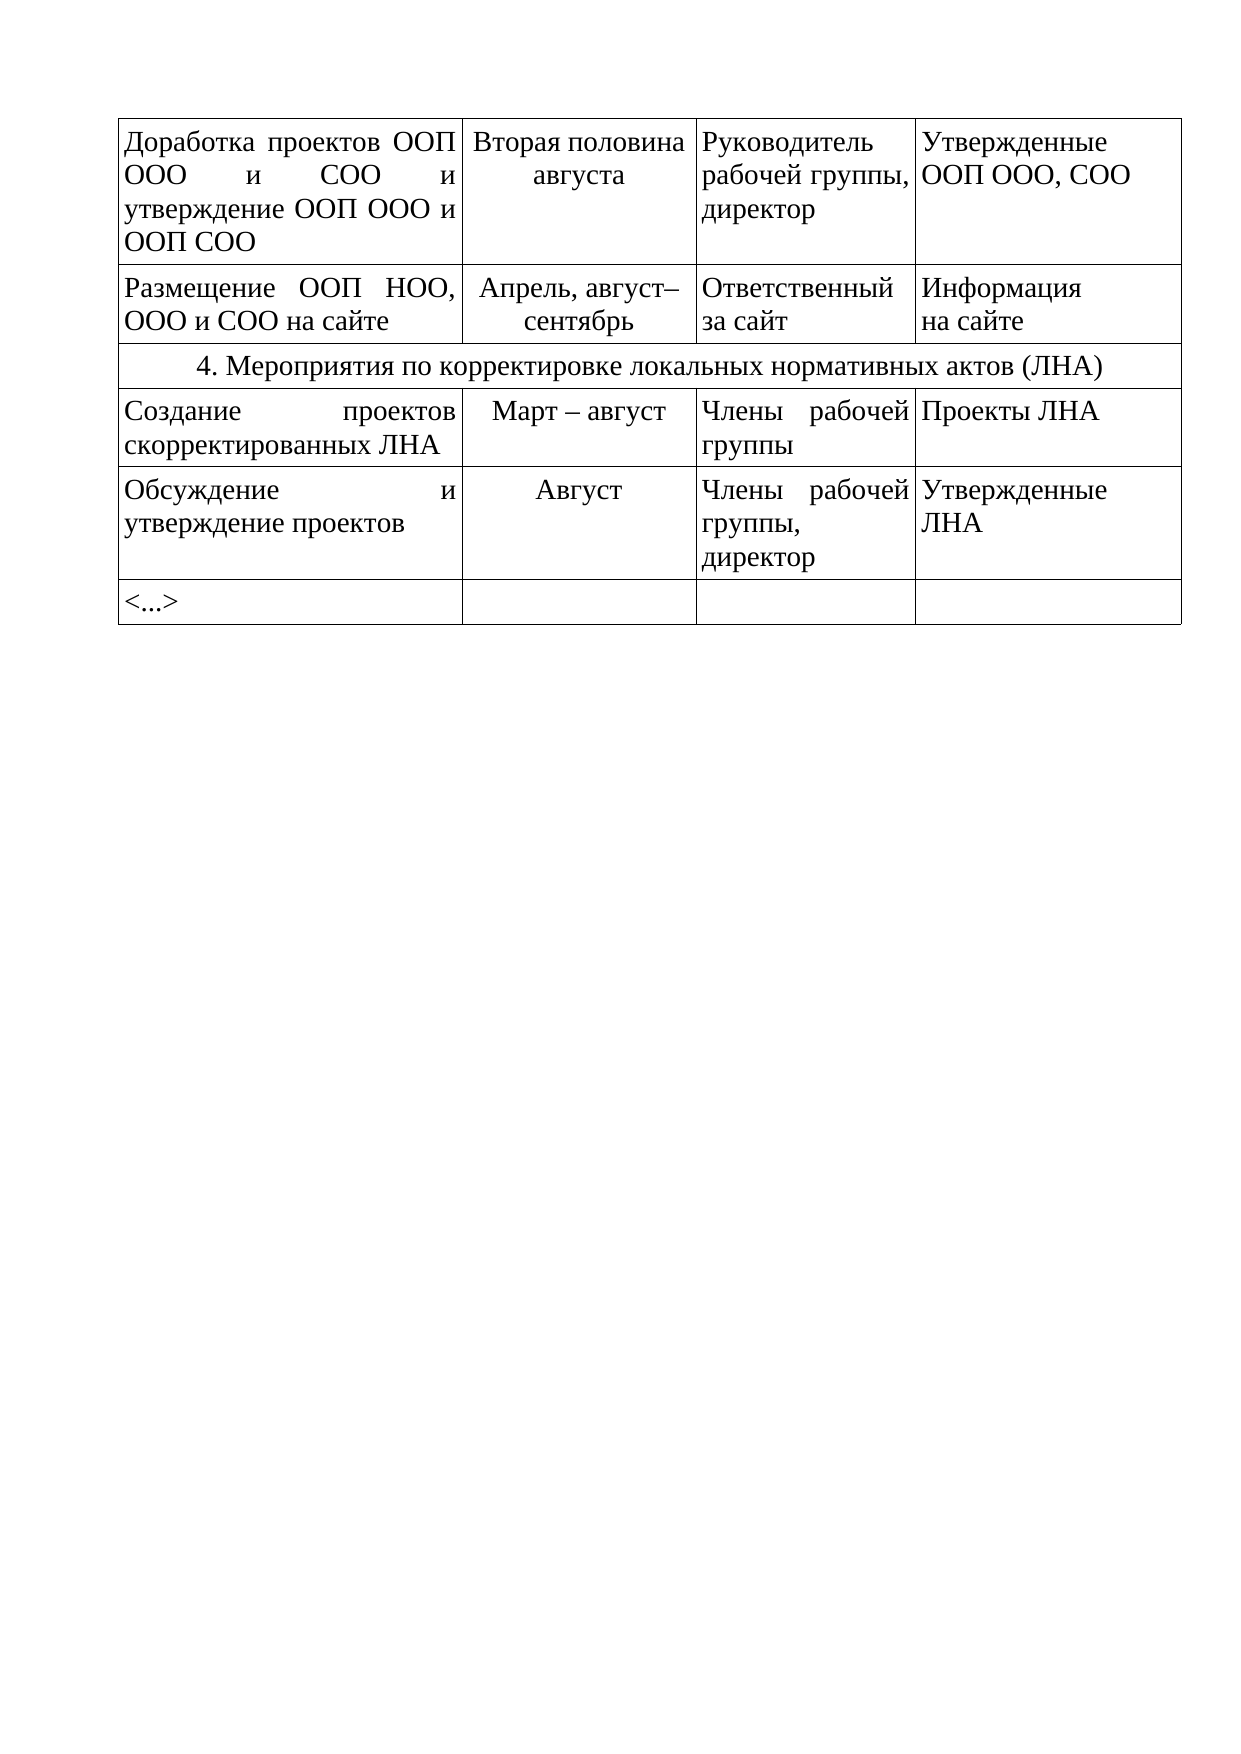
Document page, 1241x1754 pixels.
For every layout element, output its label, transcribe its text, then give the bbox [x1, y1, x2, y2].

table_cell Вторая половина августа [463, 119, 696, 264]
table_cell [697, 580, 915, 623]
table_cell Члены рабочей группы, директор [697, 467, 915, 578]
table_cell Апрель, август–сентябрь [463, 265, 696, 342]
table_cell 4. Мероприятия по корректировке локальных нормативных актов (ЛНА) [119, 344, 1181, 388]
table_cell Проекты ЛНА [916, 389, 1181, 466]
table_cell Март – август [463, 389, 696, 466]
table_cell Утвержденные ООП ООО, СОО [916, 119, 1181, 264]
table_cell <...> [119, 580, 462, 623]
table_cell Доработка проектов ООП ООО и СОО и утверждение ООП ООО и ООП СОО [119, 119, 462, 264]
table_cell Информация на сайте [916, 265, 1181, 342]
table_cell Члены рабочей группы [697, 389, 915, 466]
table_cell Август [463, 467, 696, 578]
table_cell [916, 580, 1181, 623]
table_cell Создание проектов скорректированных ЛНА [119, 389, 462, 466]
table_cell Ответственный за сайт [697, 265, 915, 342]
table_cell Размещение ООП НОО, ООО и СОО на сайте [119, 265, 462, 342]
table_cell Обсуждение и утверждение проектов [119, 467, 462, 578]
table_cell [463, 580, 696, 623]
table_cell Утвержденные ЛНА [916, 467, 1181, 578]
table_cell Руководитель рабочей группы, директор [697, 119, 915, 264]
